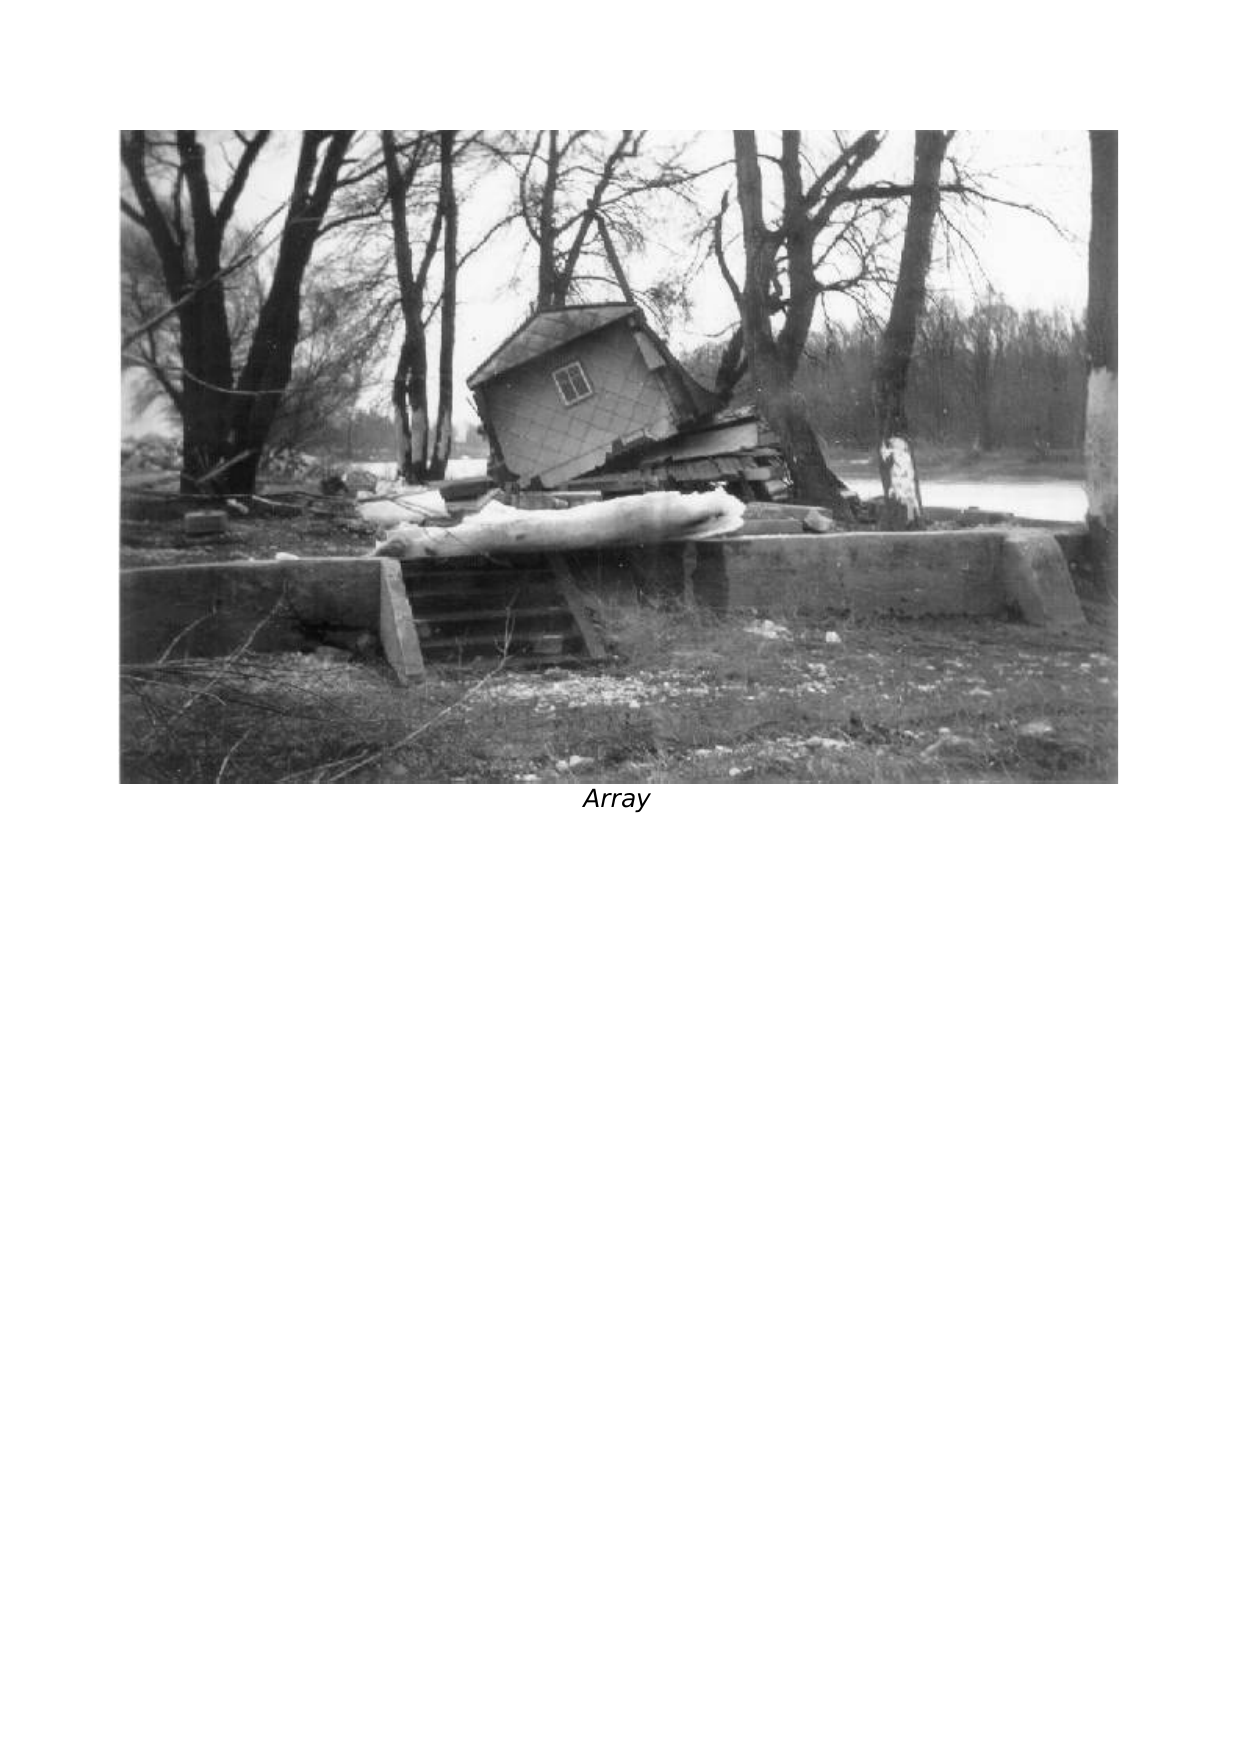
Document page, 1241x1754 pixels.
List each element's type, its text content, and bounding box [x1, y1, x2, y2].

picture [118, 130, 1119, 784]
text Array [118, 784, 1118, 813]
text [118, 118, 1122, 813]
